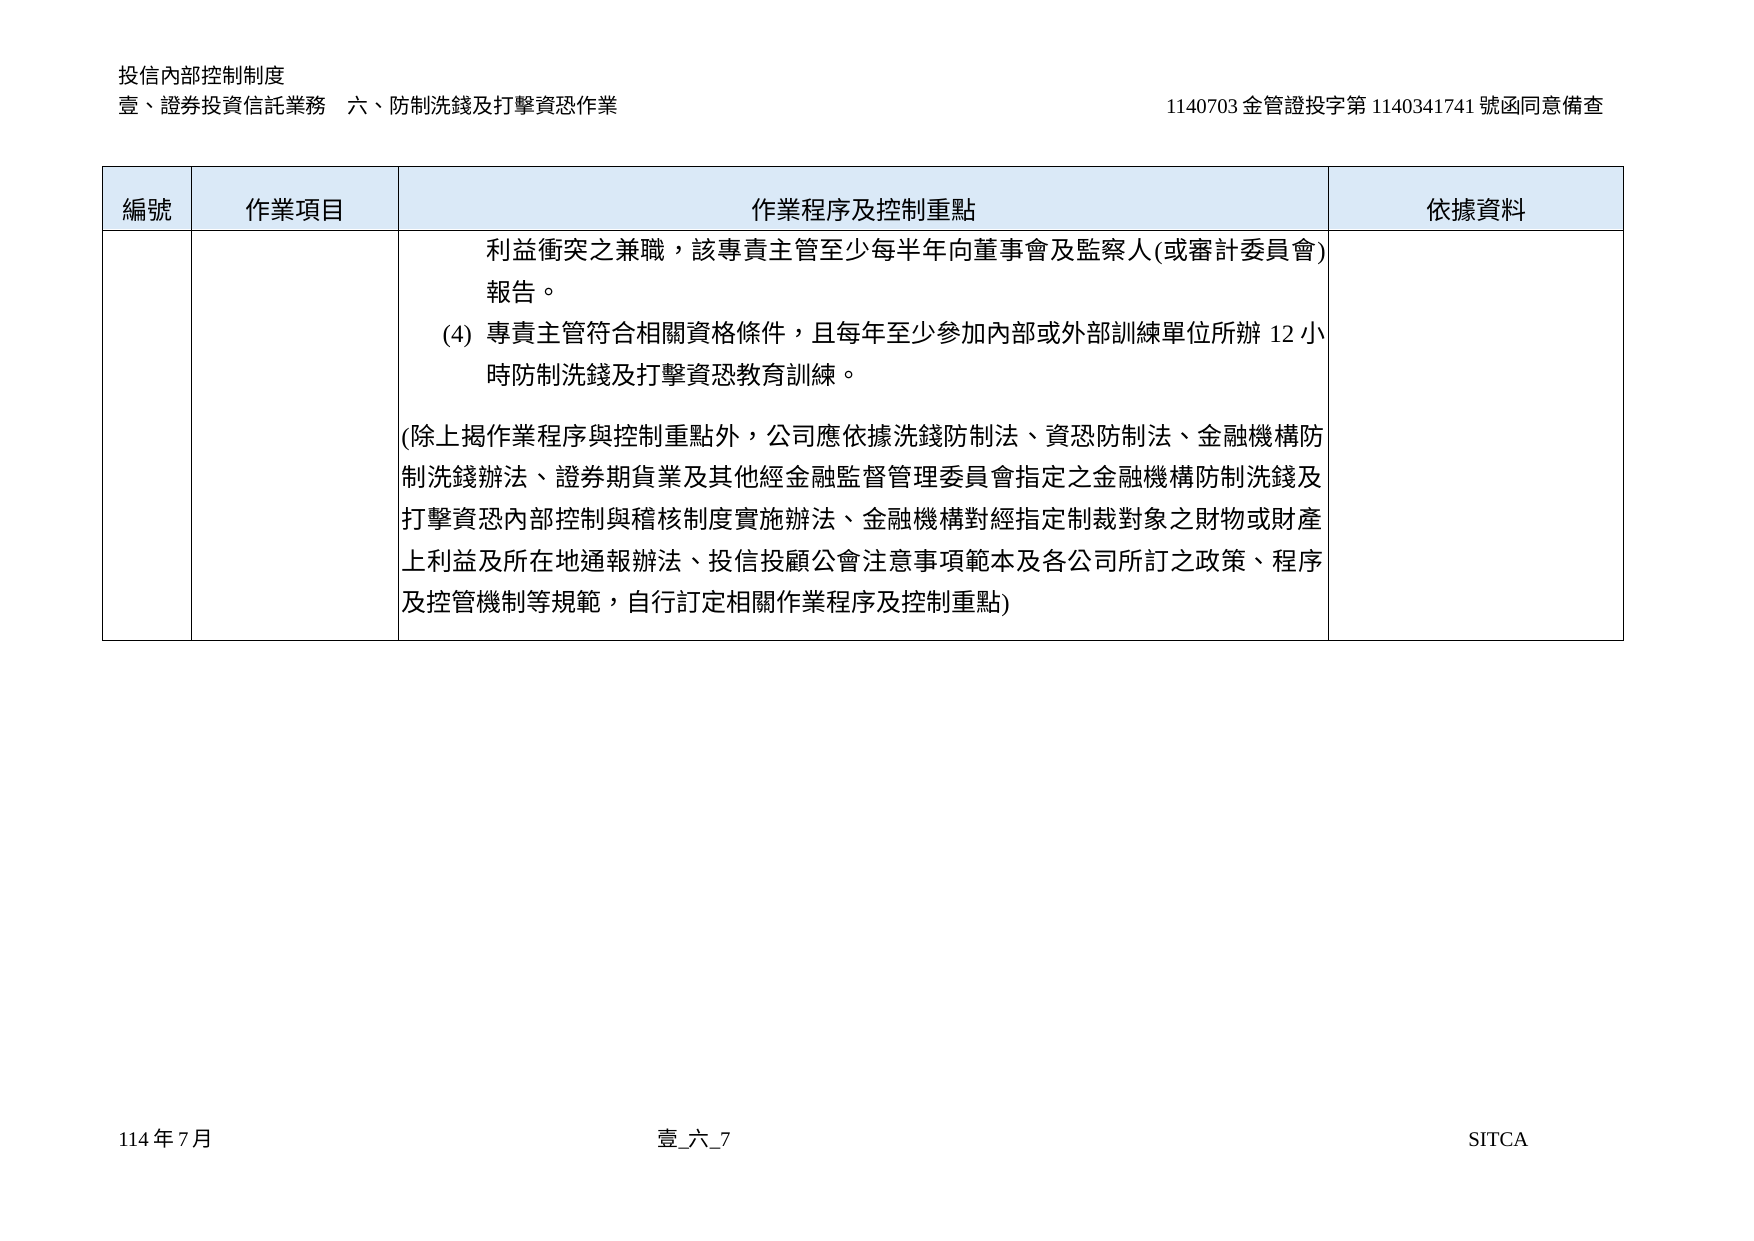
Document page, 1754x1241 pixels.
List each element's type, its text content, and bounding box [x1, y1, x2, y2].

table_cell [1329, 231, 1623, 640]
table_cell 一、公司依據「證券期貨業及其他經金融監督管理委員會指定之金融機構防制洗錢及打擊資恐內部控制與稽核制度實施辦法」第四條規定建立防制洗錢及打擊資恐之內部控制制度，應經董事會通過；修正時，亦同。其內容並應包括下列事項： (一)依據「證券投資信託事業證券投資顧問事業評估洗錢及資恐風險及訂定相關防制計畫指引」(以下簡稱指引)訂定對洗錢及資恐風險進行辨識、評估、管理之相關政策及程序，上開辨識、評估及管理，應至少涵蓋客戶、地域、產品及服務、交易或支付管道等面向，並依下列規定辦理： 製作風險評估報告。 考量所有風險因素，以決定整體風險等級，及降低風險之適當措施。 訂定更新風險評估報告之機制(包括但不限於更新頻率)，以確保風險資料之更新。 於完成或更新風險評估報告時，將風險評估報告送金管會備查。 (二)依指引與風險評估結果及業務規模，訂定防制洗錢及打擊資恐計畫，以管理及降低已辨識出之風險，並對其中之較高風險項目，採取強化控管措施，應包括下列政策、程序及控管機制： 確認客戶身分。 客戶及交易有關對象之姓名及名稱檢核。 帳戶及交易之持續監控。 紀錄保存。 一定金額以上通貨交易申報。 疑似洗錢或資恐交易申報及依據資恐防制法之通報 指定防制洗錢及打擊資恐專責主管負責遵循事宜。 員工遴選及任用程序。 持續性員工訓練計畫。 測試防制洗錢及打擊資恐機制有效性之獨立稽核功能。 其他依防制洗錢及打擊資恐相關法令及金管會規定之事項。 (三)監督控管防制洗錢及打擊資恐法令遵循及防制洗錢與擊資恐計畫執行之標準作業程序，並納入自行評估及內部稽核項目，且於必要時予以強化。 (四)風險辨識與控管措施 公司應依業務性質及規模、產品與服務複雜程度、分支機構提供之服務範圍、客戶組成等相關因素，以識別、評估其洗錢及資恐風險，並至少訂定地域、客戶、產品及服務、交易或支付管道等具體風險評估項目。 確認客戶身分 於客戶疑似使用人頭、虛設行號、查證代理人之事實及身分資料有困難等異常情形，客戶無法提出合理說明等情形者，應婉拒建立業務關係或交易。 應依規定於適當時機、採取適當措施確認客戶身分，且運用適當之風險管理機制確認客戶及其實質受益人、高階管理人員身分。 於完成確認客戶身分前，未與客戶建立業務關係或進行臨時性交易，但符合相關情形者，不在此限。 應針對辨識為高風險或具特定高風險因子之客戶加強客戶審查措施，且在建立或新增業務往來關係前，依公司內部風險考量，所訂核准層級之高階管理人員同意。 (五)疑似洗錢或資恐交易態樣之辨別 應依公司本身資產規模、地域分布、業務特點、客群性質及交易特徵，並參照內部之洗錢及資恐風險評估或日常資訊等，就投信投顧公會訂定之疑似洗錢、資恐或資助武擴交易態樣中選擇或自行發展契合本身之態樣。 (六)持續審查與監控 對於已確定風險等級之既有客戶，應依客戶重要性及風險程度，對現有客戶身分資料進行審查，並在適當時間對已存在之往來關係進行審查及適時調整風險等級。 定期檢視其辨識客戶及實質受益人身分所取得之資訊是否足夠，並確保該等資訊之更新。 就辨識為高風險之客戶，應至少每年檢視一次，就具特定高風險因子之客戶應增加進行客戶之審查頻率。 應以風險基礎方法，建立帳戶及交易監控政策與程序(應至少包括完整之監控型態、參數設定、金額門檻、預警案件與監控案件之執行程序、監控案件之檢視程序及申報標準)，並利用資訊系統，輔助發現疑似洗錢或資恐交易。 針對高風險客戶與具特定高風險因子之客戶之業務往來關係採取強化之持續監督。 (七)疑似洗錢或資恐交易之申報 對於發現異常交易，各單位承辦人員應即陳報督導主管。 申報書經單位主管核定並轉送專責主管核定後，即向法務部調查局申報，核定後之申報期限不得逾二個營業日，且應於會計年度終了後15日內將上一年度所申報之態樣項目及其件數，函報金管會備查，並副知投信投顧公會。 對屬明顯重大緊急之疑似洗錢或資恐交易之申報，應立即以傳真或其它可行方式儘速向法務部調查局申報，並立即補辦書面資料。 二、若公司設有分公司(或子公司)，公司應訂定集團層次之防制洗錢與打擊資恐計畫，於集團內之分公司(或子公司)施行。內容包括前項政策、程序及控管機制，並應在符合我國及國外分公司(或子公司)所在地資料保密法令規定之情形下，訂定下列事項： 為確認客戶身分與洗錢及資恐風險管理目的所需之集團內資訊分享政策及程序。 為防制洗錢及打擊資恐目的，於有必要時，依集團層次法令遵循、稽核及防制洗錢及打擊資恐功能，得要求分公司(或子公司)提供有關客戶、帳戶及交易資訊，並應包括異常交易或活動之資訊及所為之分析；必要時，亦得透過集團管理功能使分公司（或子公司）取得上述資訊。 對運用被交換資訊及其保密之安全防護，包括防範資料洩露之安全防護。 三、公司應確保國外分公司(或子公司)，在符合當地法令情形下，實施與總公司(或母公司)一致之防制洗錢及打擊資恐措施。當總公司(或母公司)與分公司(或子公司)所在國之最低要求不同時，分公司(或子公司)應就兩地選擇較高標準者作為遵循依據，惟就標準高低之認定有疑義時，以總公司(或母公司)所在國之主管機關之認定為依據；倘因外國法規禁止，致無法採行與總公司(或母公司)相同標準時，應採取合宜之額外措施，以管理洗錢及資恐風險，並向金管會申報。 四、在臺之外國金融機構集團分公司或子公司就上揭作業程序一、(一)及(二)應依據「證券投資信託事業證券投資顧問事業評估洗錢及資恐風險及訂定相關防制計畫指引」訂定之洗錢及資恐風險辨識、評估、管理相關政策、程序，及防制洗錢及打擊資恐計畫所須包括之政策、程序及控管機制，若母集團已建立不低於我國規定且不違反我國法規情形者，在臺分公司或子公司得適用母集團之規定。 五、相關資料之保存 對於國內外交易之所有必要紀錄，應至少保存5年(但法律另有較長保存期間規定者，從其規定)，且應包括進行交易的各方姓名或帳號、交易日期與貨幣種類及金額。 所保存之交易紀錄應足以重建個別交易。 對一定金額以上大額通貨交易及對疑似洗錢或資恐交易之申報，其申報之相關紀錄憑證，應以原本方式至少保存5年。 六、專責人員與主管之設置 公司應依規模、風險等配置適足之防制洗錢及打擊資恐專責人員，且該等人員無與防制洗錢職責有利益衝突之兼職。 專責人員應符合相關資格條件，且每年至少參加內部或外部訓練單位所辦12小時防制洗錢及打擊資恐教育訓練。 由董事會指派高階主管一名擔任專責主管，且該主管並無與防制洗錢職責有利益衝突之兼職，該專責主管至少每半年向董事會及監察人(或審計委員會)報告。 專責主管符合相關資格條件，且每年至少參加內部或外部訓練單位所辦12 小時防制洗錢及打擊資恐教育訓練。 (除上揭作業程序與控制重點外，公司應依據洗錢防制法、資恐防制法、金融機構防制洗錢辦法、證券期貨業及其他經金融監督管理委員會指定之金融機構防制洗錢及打擊資恐內部控制與稽核制度實施辦法、金融機構對經指定制裁對象之財物或財產上利益及所在地通報辦法、投信投顧公會注意事項範本及各公司所訂之政策、程序及控管機制等規範，自行訂定相關作業程序及控制重點) [399, 231, 1328, 640]
table_header 作業項目 [192, 167, 398, 229]
table_cell 五、防制洗錢及打擊資恐作業 [192, 231, 398, 640]
table_cell [103, 231, 191, 640]
table_header 作業程序及控制重點 [399, 167, 1328, 229]
table_header 依據資料 [1329, 167, 1623, 229]
table_header 編號 [103, 167, 191, 229]
